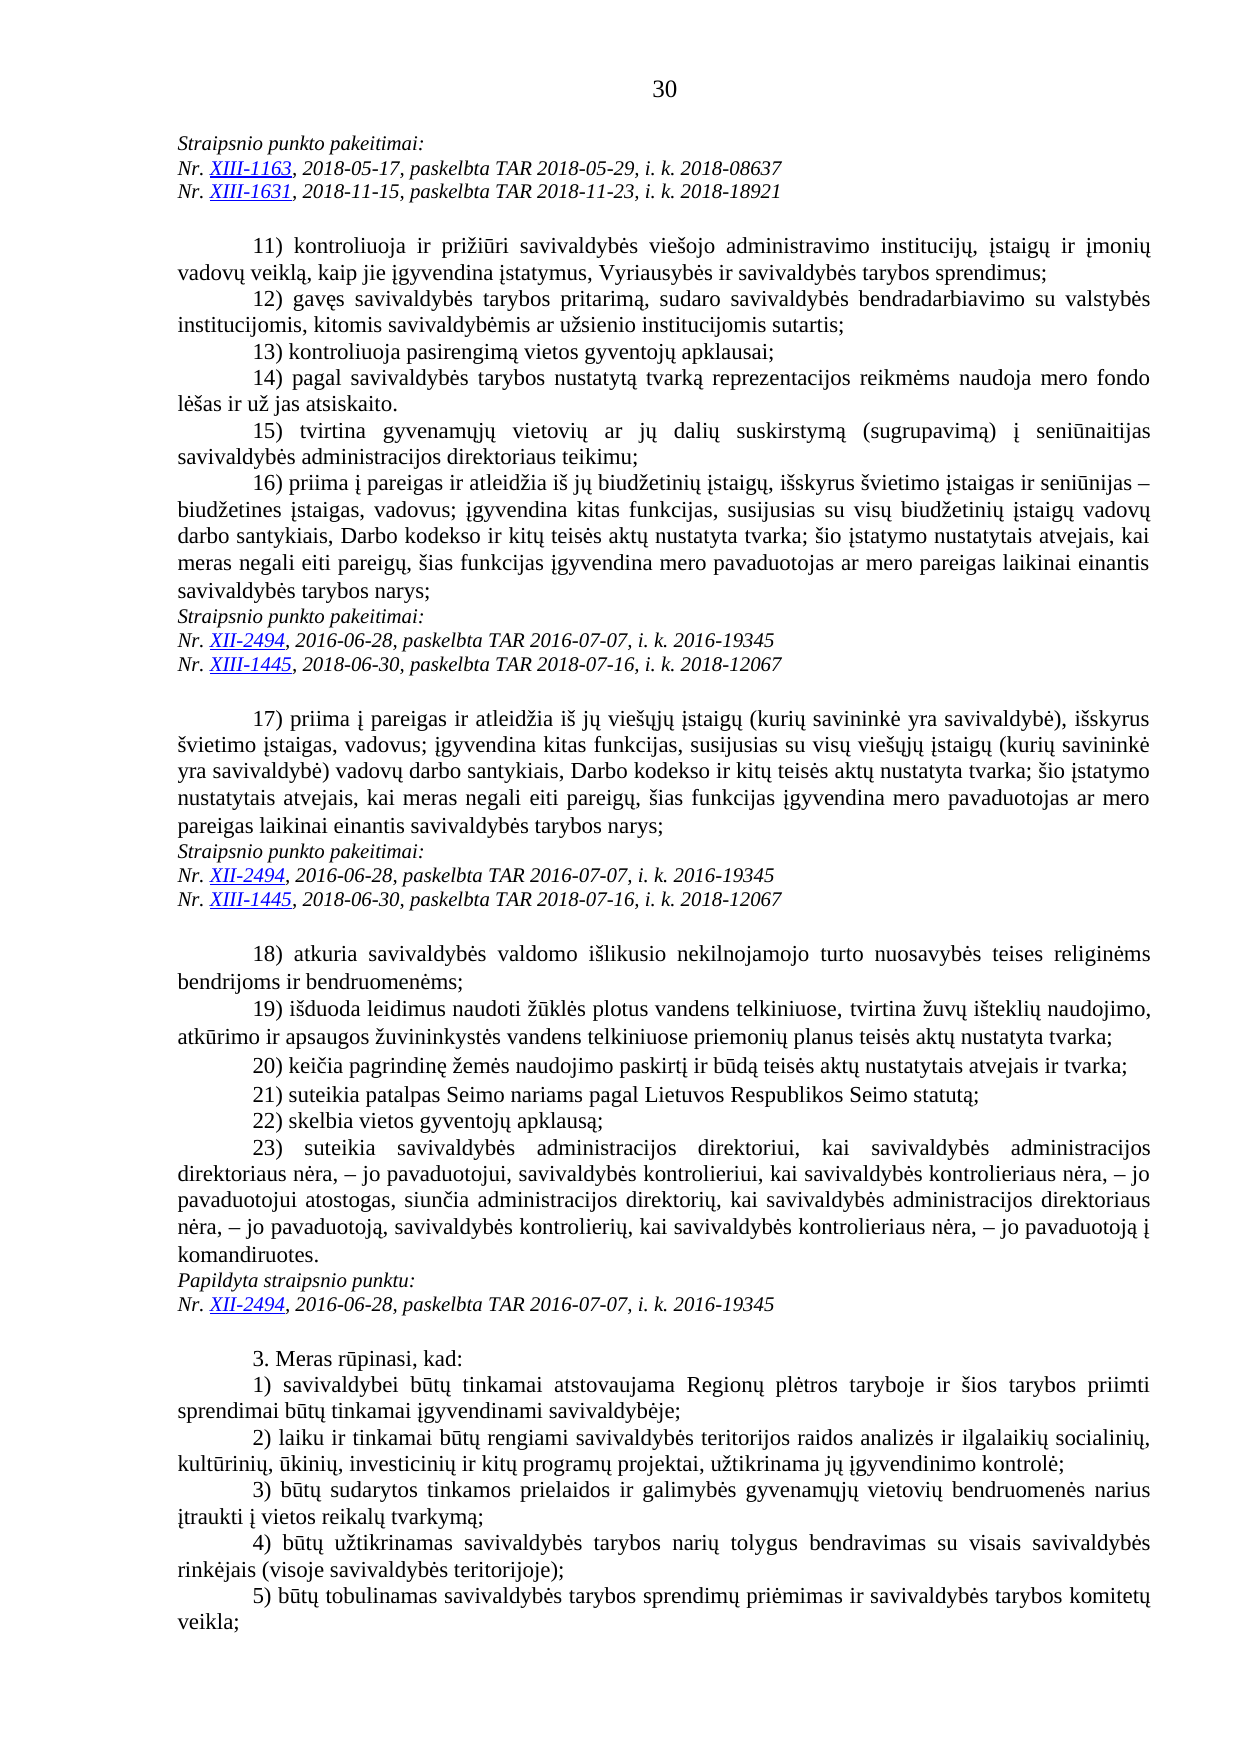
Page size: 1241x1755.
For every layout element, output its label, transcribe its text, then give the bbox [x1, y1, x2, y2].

text 22) skelbia vietos gyventojų apklausą; [177, 1107, 1152, 1134]
text Nr. XIII-1163, 2018-05-17, paskelbta TAR 2018-05-29, i. k. 2018-08637 [177, 155, 1152, 179]
text Nr. XII-2494, 2016-06-28, paskelbta TAR 2016-07-07, i. k. 2016-19345 [177, 863, 1152, 887]
text 17) priima į pareigas ir atleidžia iš jų viešųjų įstaigų (kurių savininkė yra savivaldybė), išskyrus švietimo įstaigas, vadovus; įgyvendina kitas funkcijas, susijusias su visų viešųjų įstaigų (kurių savininkė yra savivaldybė) vadovų darbo santykiais, Darbo kodekso ir kitų teisės aktų nustatyta tvarka; šio įstatymo nustatytais atvejais, kai meras negali eiti pareigų, šias funkcijas įgyvendina mero pavaduotojas ar mero pareigas laikinai einantis savivaldybės tarybos narys; [177, 704, 1152, 839]
text 1) savivaldybei būtų tinkamai atstovaujama Regionų plėtros taryboje ir šios tarybos priimti sprendimai būtų tinkamai įgyvendinami savivaldybėje; [177, 1371, 1152, 1424]
text 14) pagal savivaldybės tarybos nustatytą tvarką reprezentacijos reikmėms naudoja mero fondo lėšas ir už jas atsiskaito. [177, 364, 1152, 417]
text 3) būtų sudarytos tinkamos prielaidos ir galimybės gyvenamųjų vietovių bendruomenės narius įtraukti į vietos reikalų tvarkymą; [177, 1477, 1152, 1529]
text 12) gavęs savivaldybės tarybos pritarimą, sudaro savivaldybės bendradarbiavimo su valstybės institucijomis, kitomis savivaldybėmis ar užsienio institucijomis sutartis; [177, 285, 1152, 338]
text 16) priima į pareigas ir atleidžia iš jų biudžetinių įstaigų, išskyrus švietimo įstaigas ir seniūnijas – biudžetines įstaigas, vadovus; įgyvendina kitas funkcijas, susijusias su visų biudžetinių įstaigų vadovų darbo santykiais, Darbo kodekso ir kitų teisės aktų nustatyta tvarka; šio įstatymo nustatytais atvejais, kai meras negali eiti pareigų, šias funkcijas įgyvendina mero pavaduotojas ar mero pareigas laikinai einantis savivaldybės tarybos narys; [177, 469, 1152, 604]
text 21) suteikia patalpas Seimo nariams pagal Lietuvos Respublikos Seimo statutą; [177, 1079, 1152, 1107]
text Straipsnio punkto pakeitimai: [177, 604, 1152, 628]
text Straipsnio punkto pakeitimai: [177, 839, 1152, 863]
text 20) keičia pagrindinę žemės naudojimo paskirtį ir būdą teisės aktų nustatytais atvejais ir tvarka; [177, 1050, 1152, 1079]
text Nr. XII-2494, 2016-06-28, paskelbta TAR 2016-07-07, i. k. 2016-19345 [177, 628, 1152, 652]
text Nr. XII-2494, 2016-06-28, paskelbta TAR 2016-07-07, i. k. 2016-19345 [177, 1292, 1152, 1316]
text 18) atkuria savivaldybės valdomo išlikusio nekilnojamojo turto nuosavybės teises religinėms bendrijoms ir bendruomenėms; [177, 940, 1152, 995]
text 2) laiku ir tinkamai būtų rengiami savivaldybės teritorijos raidos analizės ir ilgalaikių socialinių, kultūrinių, ūkinių, investicinių ir kitų programų projektai, užtikrinama jų įgyvendinimo kontrolė; [177, 1424, 1152, 1477]
text 23) suteikia savivaldybės administracijos direktoriui, kai savivaldybės administracijos direktoriaus nėra, – jo pavaduotojui, savivaldybės kontrolieriui, kai savivaldybės kontrolieriaus nėra, – jo pavaduotojui atostogas, siunčia administracijos direktorių, kai savivaldybės administracijos direktoriaus nėra, – jo pavaduotoją, savivaldybės kontrolierių, kai savivaldybės kontrolieriaus nėra, – jo pavaduotoją į komandiruotes. [177, 1134, 1152, 1268]
text Papildyta straipsnio punktu: [177, 1268, 1152, 1292]
text 15) tvirtina gyvenamųjų vietovių ar jų dalių suskirstymą (sugrupavimą) į seniūnaitijas savivaldybės administracijos direktoriaus teikimu; [177, 417, 1152, 469]
text Nr. XIII-1445, 2018-06-30, paskelbta TAR 2018-07-16, i. k. 2018-12067 [177, 652, 1152, 676]
text 4) būtų užtikrinamas savivaldybės tarybos narių tolygus bendravimas su visais savivaldybės rinkėjais (visoje savivaldybės teritorijoje); [177, 1529, 1152, 1582]
text Straipsnio punkto pakeitimai: [177, 131, 1152, 155]
text 13) kontroliuoja pasirengimą vietos gyventojų apklausai; [177, 338, 1152, 364]
text Nr. XIII-1445, 2018-06-30, paskelbta TAR 2018-07-16, i. k. 2018-12067 [177, 887, 1152, 911]
text Nr. XIII-1631, 2018-11-15, paskelbta TAR 2018-11-23, i. k. 2018-18921 [177, 179, 1152, 203]
text 11) kontroliuoja ir prižiūri savivaldybės viešojo administravimo institucijų, įstaigų ir įmonių vadovų veiklą, kaip jie įgyvendina įstatymus, Vyriausybės ir savivaldybės tarybos sprendimus; [177, 232, 1152, 285]
text 3. Meras rūpinasi, kad: [177, 1345, 1152, 1371]
text 5) būtų tobulinamas savivaldybės tarybos sprendimų priėmimas ir savivaldybės tarybos komitetų veikla; [177, 1582, 1152, 1635]
text 19) išduoda leidimus naudoti žūklės plotus vandens telkiniuose, tvirtina žuvų išteklių naudojimo, atkūrimo ir apsaugos žuvininkystės vandens telkiniuose priemonių planus teisės aktų nustatyta tvarka; [177, 995, 1152, 1050]
